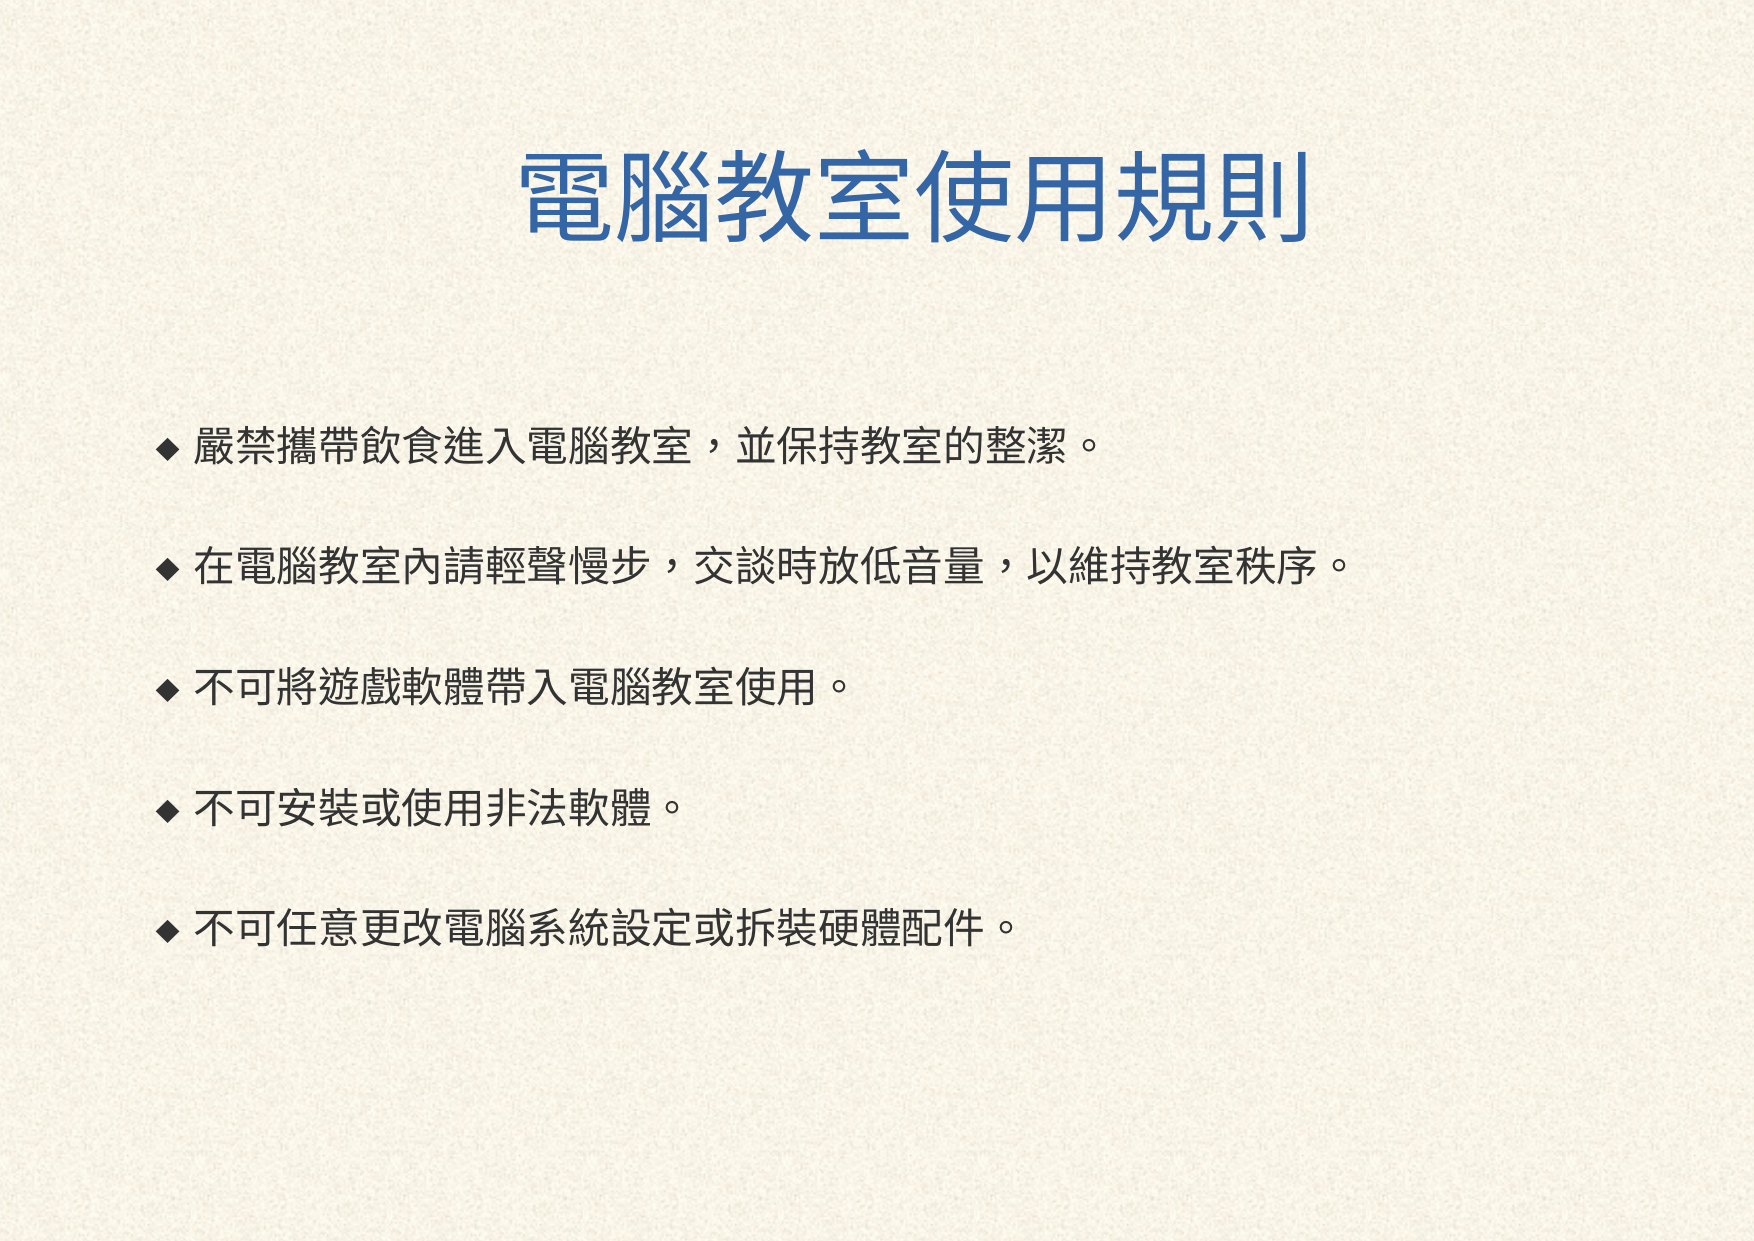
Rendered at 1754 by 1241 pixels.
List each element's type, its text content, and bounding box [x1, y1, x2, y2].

list 不可任意更改電腦系統設定或拆裝硬體配件。 [156, 895, 1636, 956]
list 電腦教室使用規則 [156, 118, 1636, 263]
picture [0, 0, 1754, 1241]
list 不可將遊戲軟體帶入電腦教室使用。 [156, 654, 1636, 714]
list 嚴禁攜帶飲食進入電腦教室，並保持教室的整潔。 [156, 413, 1636, 473]
list 在電腦教室內請輕聲慢步，交談時放低音量，以維持教室秩序。 [156, 533, 1636, 594]
list 不可安裝或使用非法軟體。 [156, 775, 1636, 835]
